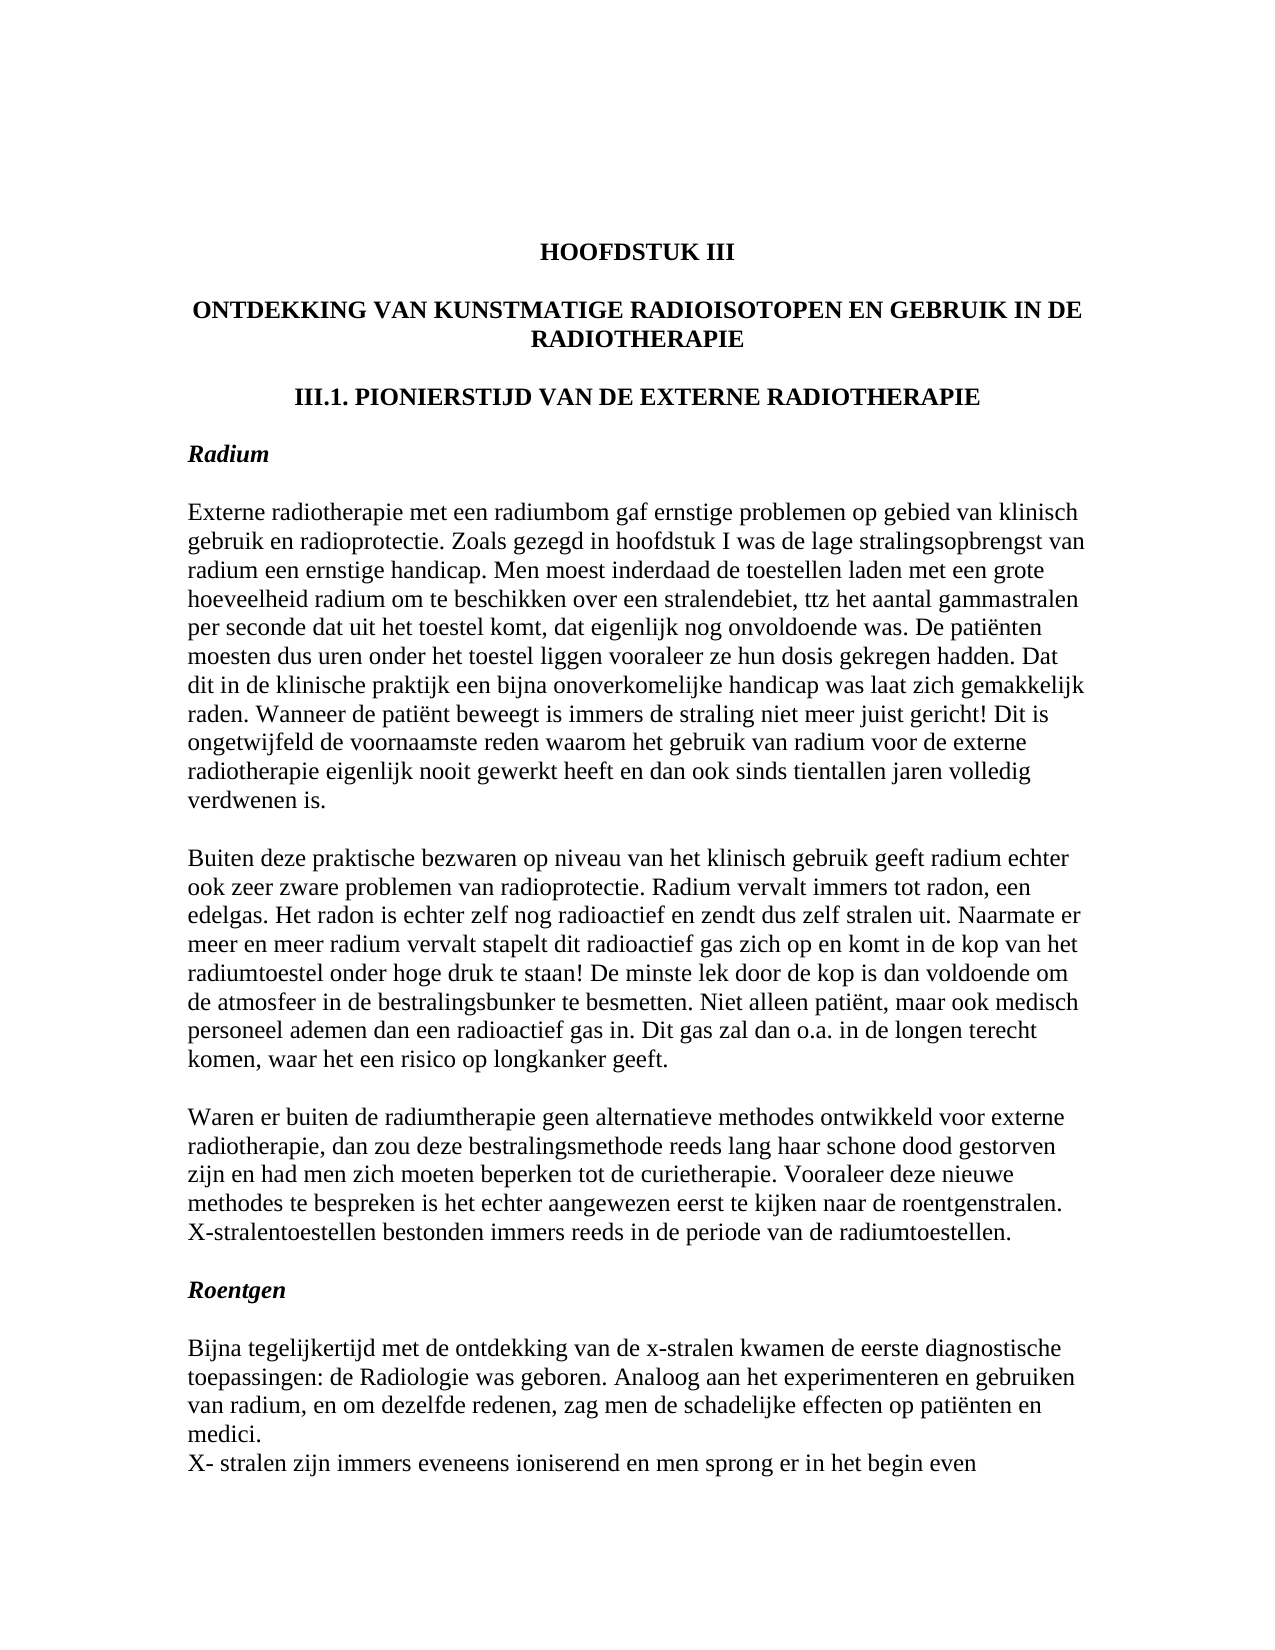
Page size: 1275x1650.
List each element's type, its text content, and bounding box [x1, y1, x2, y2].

text Buiten deze praktische bezwaren op niveau van het klinisch gebruik geeft radium echter ook zeer zware problemen van radioprotectie. Radium vervalt immers tot radon, een edelgas. Het radon is echter zelf nog radioactief en zendt dus zelf stralen uit. Naarmate er meer en meer radium vervalt stapelt dit radioactief gas zich op en komt in de kop van het radiumtoestel onder hoge druk te staan! De minste lek door de kop is dan voldoende om de atmosfeer in de bestralingsbunker te besmetten. Niet alleen patiënt, maar ook medisch personeel ademen dan een radioactief gas in. Dit gas zal dan o.a. in de longen terecht komen, waar het een risico op longkanker geeft. [187, 843, 1087, 1073]
text ONTDEKKING VAN KUNSTMATIGE RADIOISOTOPEN EN GEBRUIK IN DE RADIOTHERAPIE [187, 295, 1087, 352]
text Roentgen [187, 1275, 1087, 1304]
text Waren er buiten de radiumtherapie geen alternatieve methodes ontwikkeld voor externe radiotherapie, dan zou deze bestralingsmethode reeds lang haar schone dood gestorven zijn en had men zich moeten beperken tot de curietherapie. Vooraleer deze nieuwe methodes te bespreken is het echter aangewezen eerst te kijken naar de roentgenstralen. X-stralentoestellen bestonden immers reeds in de periode van de radiumtoestellen. [187, 1102, 1087, 1246]
text HOOFDSTUK III [187, 237, 1087, 266]
text Radium [187, 439, 1087, 468]
text Bijna tegelijkertijd met de ontdekking van de x-stralen kwamen de eerste diagnostische toepassingen: de Radiologie was geboren. Analoog aan het experimenteren en gebruiken van radium, en om dezelfde redenen, zag men de schadelijke effecten op patiënten en medici. X- stralen zijn immers eveneens ioniserend en men sprong er in het begin even [187, 1333, 1087, 1477]
text Externe radiotherapie met een radiumbom gaf ernstige problemen op gebied van klinisch gebruik en radioprotectie. Zoals gezegd in hoofdstuk I was de lage stralingsopbrengst van radium een ernstige handicap. Men moest inderdaad de toestellen laden met een grote hoeveelheid radium om te beschikken over een stralendebiet, ttz het aantal gammastralen per seconde dat uit het toestel komt, dat eigenlijk nog onvoldoende was. De patiënten moesten dus uren onder het toestel liggen vooraleer ze hun dosis gekregen hadden. Dat dit in de klinische praktijk een bijna onoverkomelijke handicap was laat zich gemakkelijk raden. Wanneer de patiënt beweegt is immers de straling niet meer juist gericht! Dit is ongetwijfeld de voornaamste reden waarom het gebruik van radium voor de externe radiotherapie eigenlijk nooit gewerkt heeft en dan ook sinds tientallen jaren volledig verdwenen is. [187, 497, 1087, 814]
text III.1. PIONIERSTIJD VAN DE EXTERNE RADIOTHERAPIE [187, 382, 1087, 410]
